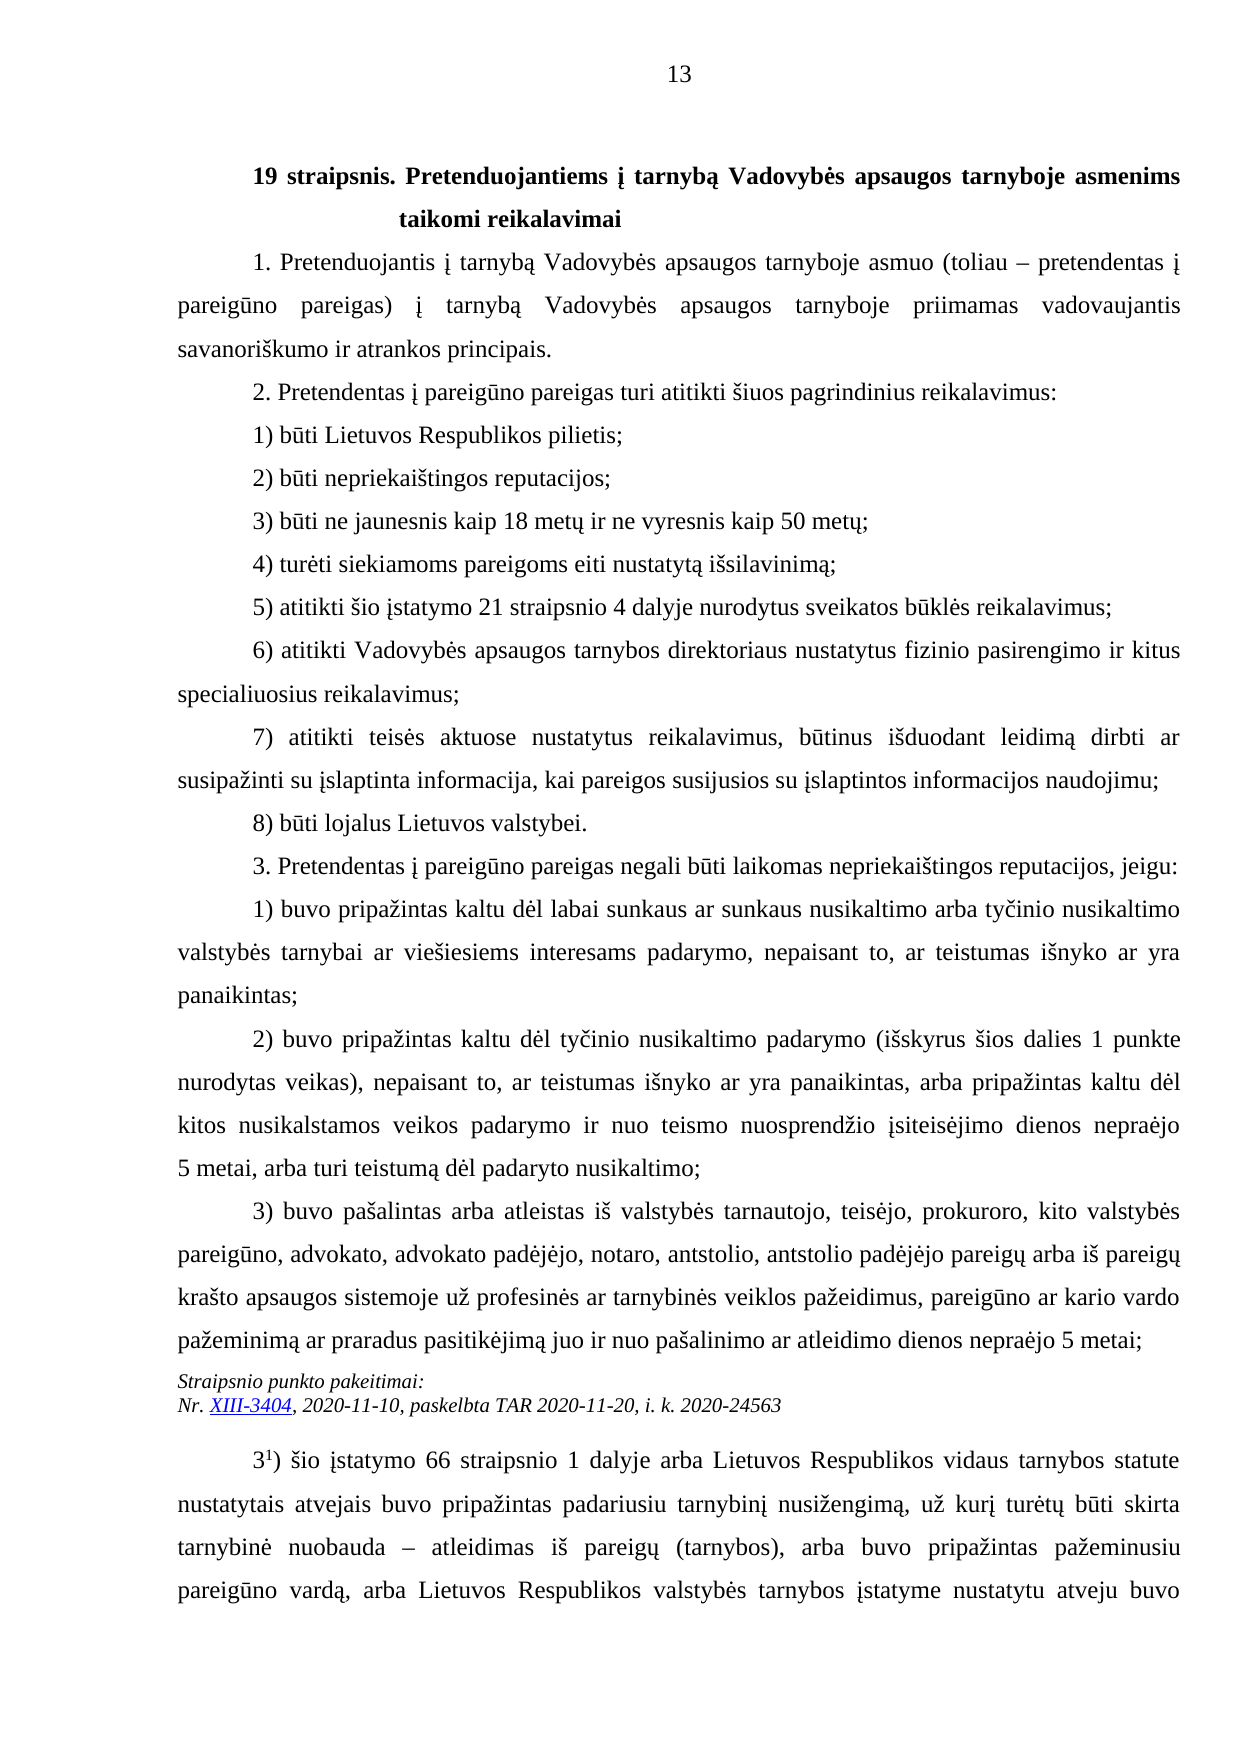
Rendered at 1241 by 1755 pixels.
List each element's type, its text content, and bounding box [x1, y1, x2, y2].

text 19 straipsnis. Pretenduojantiems į tarnybą Vadovybės apsaugos tarnyboje asmenims taikomi reikalavimai [252, 161, 1181, 233]
text 2. Pretendentas į pareigūno pareigas turi atitikti šiuos pagrindinius reikalavimus: [177, 377, 1181, 406]
text 1) būti Lietuvos Respublikos pilietis; [177, 420, 1181, 449]
text 4) turėti siekiamoms pareigoms eiti nustatytą išsilavinimą; [177, 549, 1181, 578]
text 3. Pretendentas į pareigūno pareigas negali būti laikomas nepriekaištingos reputacijos, jeigu: [177, 851, 1181, 880]
text 31) šio įstatymo 66 straipsnio 1 dalyje arba Lietuvos Respublikos vidaus tarnybos statute nustatytais atvejais buvo pripažintas padariusiu tarnybinį nusižengimą, už kurį turėtų būti skirta tarnybinė nuobauda – atleidimas iš pareigų (tarnybos), arba buvo pripažintas pažeminusiu pareigūno vardą, arba Lietuvos Respublikos valstybės tarnybos įstatyme nustatytu atveju buvo [177, 1446, 1181, 1604]
text 2) būti nepriekaištingos reputacijos; [177, 463, 1181, 492]
text Nr. XIII-3404, 2020-11-10, paskelbta TAR 2020-11-20, i. k. 2020-24563 [177, 1393, 1181, 1417]
text 6) atitikti Vadovybės apsaugos tarnybos direktoriaus nustatytus fizinio pasirengimo ir kitus specialiuosius reikalavimus; [177, 636, 1181, 707]
text 5) atitikti šio įstatymo 21 straipsnio 4 dalyje nurodytus sveikatos būklės reikalavimus; [177, 592, 1181, 621]
text 3) būti ne jaunesnis kaip 18 metų ir ne vyresnis kaip 50 metų; [177, 506, 1181, 535]
text Straipsnio punkto pakeitimai: [177, 1369, 1181, 1393]
text 7) atitikti teisės aktuose nustatytus reikalavimus, būtinus išduodant leidimą dirbti ar susipažinti su įslaptinta informacija, kai pareigos susijusios su įslaptintos informacijos naudojimu; [177, 722, 1181, 794]
text 1) buvo pripažintas kaltu dėl labai sunkaus ar sunkaus nusikaltimo arba tyčinio nusikaltimo valstybės tarnybai ar viešiesiems interesams padarymo, nepaisant to, ar teistumas išnyko ar yra panaikintas; [177, 894, 1181, 1009]
text 2) buvo pripažintas kaltu dėl tyčinio nusikaltimo padarymo (išskyrus šios dalies 1 punkte nurodytas veikas), nepaisant to, ar teistumas išnyko ar yra panaikintas, arba pripažintas kaltu dėl kitos nusikalstamos veikos padarymo ir nuo teismo nuosprendžio įsiteisėjimo dienos nepraėjo 5 metai, arba turi teistumą dėl padaryto nusikaltimo; [177, 1024, 1181, 1182]
text 1. Pretenduojantis į tarnybą Vadovybės apsaugos tarnyboje asmuo (toliau – pretendentas į pareigūno pareigas) į tarnybą Vadovybės apsaugos tarnyboje priimamas vadovaujantis savanoriškumo ir atrankos principais. [177, 247, 1181, 362]
text 3) buvo pašalintas arba atleistas iš valstybės tarnautojo, teisėjo, prokuroro, kito valstybės pareigūno, advokato, advokato padėjėjo, notaro, antstolio, antstolio padėjėjo pareigų arba iš pareigų krašto apsaugos sistemoje už profesinės ar tarnybinės veiklos pažeidimus, pareigūno ar kario vardo pažeminimą ar praradus pasitikėjimą juo ir nuo pašalinimo ar atleidimo dienos nepraėjo 5 metai; [177, 1196, 1181, 1354]
text 8) būti lojalus Lietuvos valstybei. [177, 808, 1181, 837]
